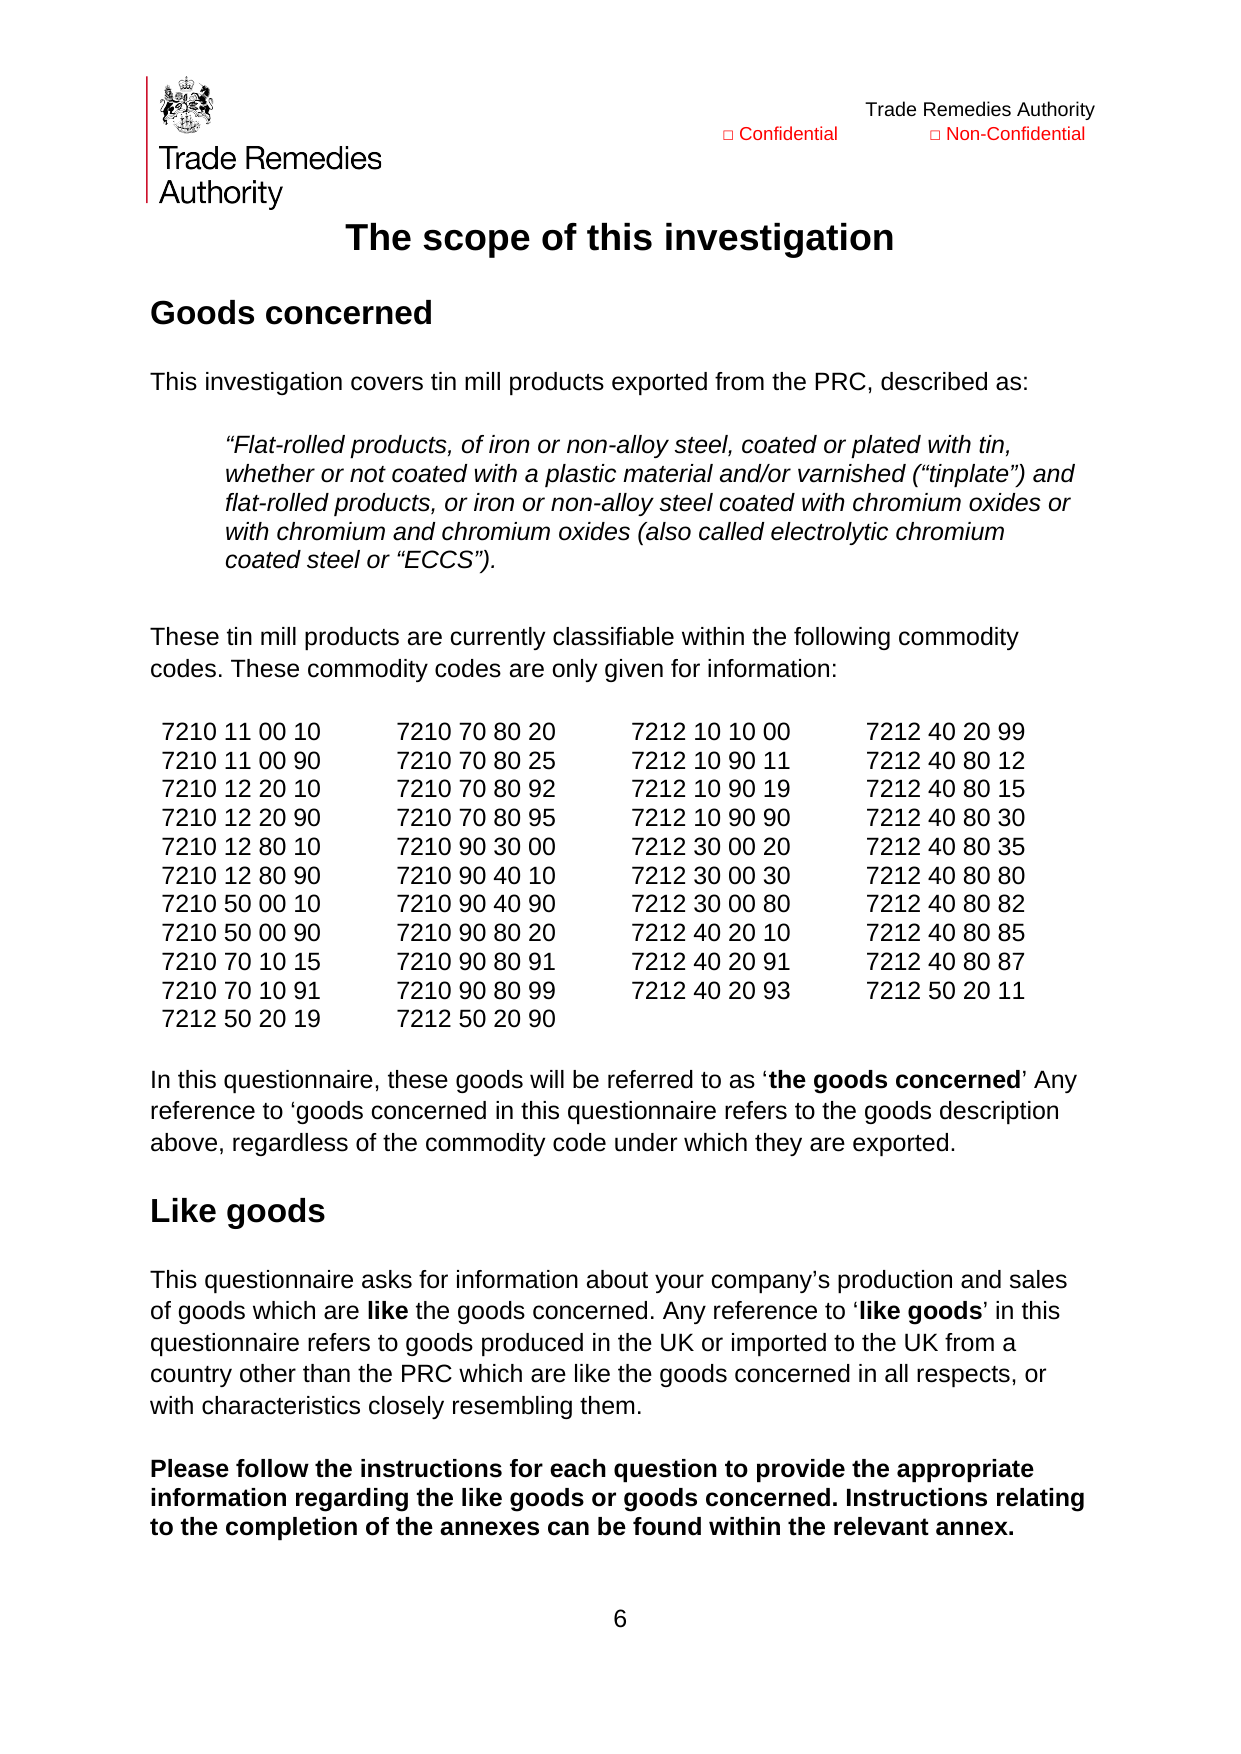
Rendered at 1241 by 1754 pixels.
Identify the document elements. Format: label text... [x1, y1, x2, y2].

table_cell 7210 12 20 10 [150, 775, 385, 803]
table_cell 7210 90 30 00 [385, 832, 619, 861]
table_cell 7212 30 00 30 [620, 861, 854, 889]
table_cell 7210 90 80 91 [385, 947, 619, 976]
table_header 7210 70 80 20 [385, 717, 619, 746]
table_cell 7212 40 80 12 [854, 746, 1089, 774]
table_cell 7210 12 20 90 [150, 803, 385, 832]
table_cell 7210 50 00 10 [150, 890, 385, 918]
table_cell 7210 90 80 20 [385, 918, 619, 947]
table_header 7210 11 00 10 [150, 717, 385, 746]
table_cell 7210 11 00 90 [150, 746, 385, 774]
table_cell 7210 12 80 10 [150, 832, 385, 861]
table_cell 7212 40 80 85 [854, 918, 1089, 947]
table_cell 7210 90 80 99 [385, 976, 619, 1004]
text This investigation covers tin mill products exported from the PRC, described as: [150, 367, 1090, 396]
table_cell 7212 30 00 20 [620, 832, 854, 861]
text This questionnaire asks for information about your company’s production and sales of goods which are like the goods concerned. Any reference to ‘like goods’ in this questionnaire refers to goods produced in the UK or imported to the UK from a country other than the PRC which are like the goods concerned in all respects, or with characteristics closely resembling them. [150, 1265, 1090, 1420]
text Please follow the instructions for each question to provide the appropriate information regarding the like goods or goods concerned. Instructions relating to the completion of the annexes can be found within the relevant annex. [150, 1454, 1090, 1540]
table_cell 7212 40 80 30 [854, 803, 1089, 832]
table_header 7212 10 10 00 [620, 717, 854, 746]
table_cell 7210 70 80 25 [385, 746, 619, 774]
table_cell 7210 70 80 95 [385, 803, 619, 832]
subtitle Goods concerned [150, 293, 1090, 332]
table_cell 7212 40 80 87 [854, 947, 1089, 976]
table_cell 7212 10 90 11 [620, 746, 854, 774]
table_cell 7212 40 80 80 [854, 861, 1089, 889]
table_cell 7212 40 20 91 [620, 947, 854, 976]
table_cell 7212 40 80 15 [854, 775, 1089, 803]
table_cell [854, 1005, 1089, 1033]
subtitle The scope of this investigation [150, 215, 1090, 258]
table_cell 7212 50 20 90 [385, 1005, 619, 1033]
table_cell 7212 40 20 10 [620, 918, 854, 947]
table_cell 7212 10 90 19 [620, 775, 854, 803]
table_cell [620, 1005, 854, 1033]
table_cell 7210 70 80 92 [385, 775, 619, 803]
table_cell 7212 30 00 80 [620, 890, 854, 918]
subtitle Like goods [150, 1191, 1090, 1229]
table_cell 7210 70 10 91 [150, 976, 385, 1004]
table_cell 7212 10 90 90 [620, 803, 854, 832]
text “Flat-rolled products, of iron or non-alloy steel, coated or plated with tin, whether or not coated with a plastic material and/or varnished (“tinplate”) and flat-rolled products, or iron or non-alloy steel coated with chromium oxides or with chromium and chromium oxides (also called electrolytic chromium coated steel or “ECCS”). [225, 430, 1090, 574]
table_cell 7212 50 20 11 [854, 976, 1089, 1004]
text In this questionnaire, these goods will be referred to as ‘the goods concerned’ Any reference to ‘goods concerned in this questionnaire refers to the goods description above, regardless of the commodity code under which they are exported. [150, 1065, 1090, 1157]
text These tin mill products are currently classifiable within the following commodity codes. These commodity codes are only given for information: [150, 622, 1090, 683]
table_header 7212 40 20 99 [854, 717, 1089, 746]
table_cell 7210 12 80 90 [150, 861, 385, 889]
table_cell 7212 40 20 93 [620, 976, 854, 1004]
table_cell 7210 90 40 10 [385, 861, 619, 889]
table_cell 7210 70 10 15 [150, 947, 385, 976]
table_cell 7212 40 80 82 [854, 890, 1089, 918]
table_cell 7212 40 80 35 [854, 832, 1089, 861]
table_cell 7210 50 00 90 [150, 918, 385, 947]
table_cell 7212 50 20 19 [150, 1005, 385, 1033]
table_cell 7210 90 40 90 [385, 890, 619, 918]
